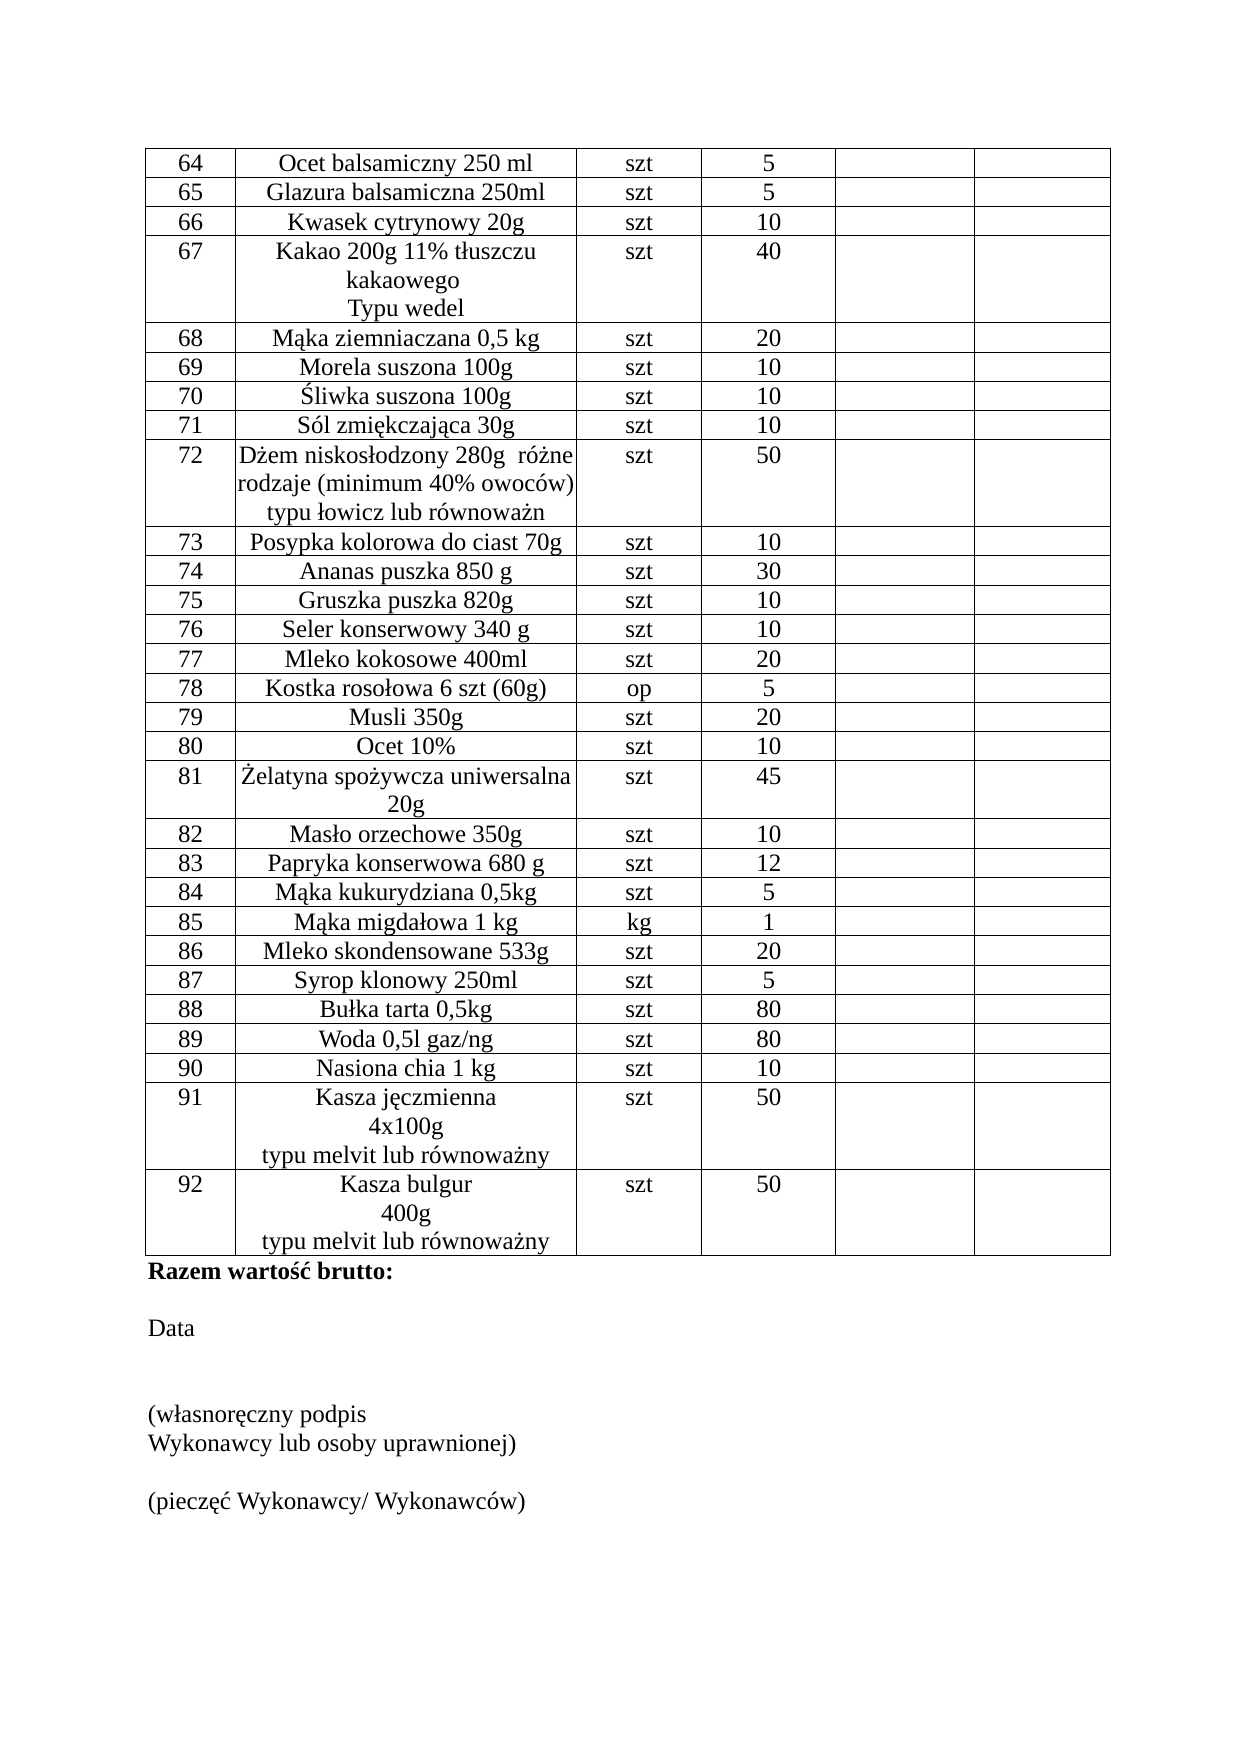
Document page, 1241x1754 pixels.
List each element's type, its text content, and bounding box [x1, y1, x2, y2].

table_cell Ocet balsamiczny 250 ml [236, 149, 576, 177]
table_cell 73 [146, 527, 235, 555]
table_cell 1 [702, 907, 835, 935]
table_cell 67 [146, 236, 235, 322]
table_cell Ocet 10% [236, 732, 576, 760]
table_cell szt [577, 149, 701, 177]
table_cell 90 [146, 1054, 235, 1082]
table_cell [836, 644, 974, 672]
table_cell 10 [702, 382, 835, 410]
table_cell 50 [702, 440, 835, 526]
table_cell [836, 382, 974, 410]
table_cell [836, 703, 974, 731]
table_cell [975, 644, 1110, 672]
table_cell [836, 878, 974, 906]
table_cell 10 [702, 207, 835, 235]
table_cell szt [577, 819, 701, 847]
table_cell [836, 1054, 974, 1082]
table_cell [975, 907, 1110, 935]
table_cell Mąka migdałowa 1 kg [236, 907, 576, 935]
table_cell [836, 849, 974, 877]
table_cell [975, 353, 1110, 381]
table_cell szt [577, 936, 701, 964]
table_cell Morela suszona 100g [236, 353, 576, 381]
table_cell [975, 703, 1110, 731]
table_cell 77 [146, 644, 235, 672]
table_cell Woda 0,5l gaz/ng [236, 1024, 576, 1052]
table_cell Bułka tarta 0,5kg [236, 995, 576, 1023]
table_cell szt [577, 966, 701, 994]
text (pieczęć Wykonawcy/ Wykonawców) [148, 1486, 1093, 1514]
table_cell [836, 207, 974, 235]
table_cell 10 [702, 527, 835, 555]
table_cell [975, 1170, 1110, 1255]
table_cell 69 [146, 353, 235, 381]
table_cell kg [577, 907, 701, 935]
table_cell 83 [146, 849, 235, 877]
table_cell Kasza bulgur 400g typu melvit lub równoważny [236, 1170, 576, 1255]
table_cell 70 [146, 382, 235, 410]
table_cell 20 [702, 936, 835, 964]
table_cell Kasza jęczmienna 4x100g typu melvit lub równoważny [236, 1083, 576, 1168]
table_cell [836, 674, 974, 702]
table_cell 5 [702, 149, 835, 177]
table_cell [975, 382, 1110, 410]
table_cell szt [577, 878, 701, 906]
table_cell [975, 732, 1110, 760]
table_cell szt [577, 644, 701, 672]
table_cell [836, 236, 974, 322]
table_cell 91 [146, 1083, 235, 1168]
table_cell Posypka kolorowa do ciast 70g [236, 527, 576, 555]
table_cell [975, 527, 1110, 555]
table_cell [975, 323, 1110, 351]
table_cell [975, 1054, 1110, 1082]
table_cell 92 [146, 1170, 235, 1255]
table_cell szt [577, 1024, 701, 1052]
table_cell 12 [702, 849, 835, 877]
table_cell Nasiona chia 1 kg [236, 1054, 576, 1082]
table_cell 80 [702, 1024, 835, 1052]
table_cell [975, 849, 1110, 877]
table_cell szt [577, 236, 701, 322]
text Razem wartość brutto: [148, 1256, 1093, 1284]
table_cell szt [577, 1170, 701, 1255]
table_cell Seler konserwowy 340 g [236, 615, 576, 643]
table_cell [836, 178, 974, 206]
table_cell 40 [702, 236, 835, 322]
table_cell [836, 936, 974, 964]
table_cell [975, 1083, 1110, 1168]
table_cell Kakao 200g 11% tłuszczu kakaowego Typu wedel [236, 236, 576, 322]
table_cell szt [577, 703, 701, 731]
table_cell 86 [146, 936, 235, 964]
table_cell 10 [702, 1054, 835, 1082]
table_cell Gruszka puszka 820g [236, 586, 576, 614]
table_cell [836, 966, 974, 994]
table_cell [975, 236, 1110, 322]
table_cell [975, 819, 1110, 847]
table_cell Mleko skondensowane 533g [236, 936, 576, 964]
table_cell szt [577, 411, 701, 439]
table_cell szt [577, 732, 701, 760]
table_cell [836, 586, 974, 614]
table_cell 64 [146, 149, 235, 177]
table_cell [975, 586, 1110, 614]
table_cell Musli 350g [236, 703, 576, 731]
table_cell 5 [702, 966, 835, 994]
table_cell 50 [702, 1170, 835, 1255]
table_cell 80 [702, 995, 835, 1023]
table_cell [975, 440, 1110, 526]
table_cell 5 [702, 878, 835, 906]
table_cell [836, 1024, 974, 1052]
table_cell Śliwka suszona 100g [236, 382, 576, 410]
table_cell 80 [146, 732, 235, 760]
table_cell szt [577, 353, 701, 381]
table_cell [836, 819, 974, 847]
table_cell [836, 1170, 974, 1255]
table_cell op [577, 674, 701, 702]
table_cell szt [577, 849, 701, 877]
table_cell Syrop klonowy 250ml [236, 966, 576, 994]
table_cell 10 [702, 411, 835, 439]
table_cell 5 [702, 178, 835, 206]
table_cell [836, 995, 974, 1023]
table_cell [836, 527, 974, 555]
table_cell [975, 936, 1110, 964]
text (własnoręczny podpis [148, 1399, 1093, 1428]
table_cell Mleko kokosowe 400ml [236, 644, 576, 672]
table_cell [836, 615, 974, 643]
table_cell szt [577, 440, 701, 526]
table_cell Kwasek cytrynowy 20g [236, 207, 576, 235]
table_cell 78 [146, 674, 235, 702]
table_cell szt [577, 586, 701, 614]
table_cell [836, 411, 974, 439]
table_cell szt [577, 556, 701, 584]
table_cell 66 [146, 207, 235, 235]
table_cell [836, 323, 974, 351]
table_cell [975, 149, 1110, 177]
table_cell szt [577, 761, 701, 818]
table_cell [975, 674, 1110, 702]
table_cell Glazura balsamiczna 250ml [236, 178, 576, 206]
table_cell 10 [702, 615, 835, 643]
table_cell 87 [146, 966, 235, 994]
table_cell 81 [146, 761, 235, 818]
table_cell [836, 353, 974, 381]
table_cell szt [577, 527, 701, 555]
table_cell Mąka kukurydziana 0,5kg [236, 878, 576, 906]
table_cell [836, 761, 974, 818]
table_cell [975, 556, 1110, 584]
table_cell szt [577, 995, 701, 1023]
table_cell Sól zmiękczająca 30g [236, 411, 576, 439]
table_cell Kostka rosołowa 6 szt (60g) [236, 674, 576, 702]
table_cell 20 [702, 644, 835, 672]
table_cell 45 [702, 761, 835, 818]
table_cell 30 [702, 556, 835, 584]
table_cell szt [577, 1083, 701, 1168]
text Data [148, 1313, 1093, 1342]
table_cell Dżem niskosłodzony 280g różne rodzaje (minimum 40% owoców) typu łowicz lub równoważn [236, 440, 576, 526]
table_cell [975, 761, 1110, 818]
table_cell Żelatyna spożywcza uniwersalna 20g [236, 761, 576, 818]
table_cell [836, 440, 974, 526]
table_cell 82 [146, 819, 235, 847]
table_cell 72 [146, 440, 235, 526]
table_cell Masło orzechowe 350g [236, 819, 576, 847]
table_cell [975, 207, 1110, 235]
table_cell [836, 149, 974, 177]
table_cell 88 [146, 995, 235, 1023]
table_cell 20 [702, 703, 835, 731]
table_cell [836, 556, 974, 584]
table_cell szt [577, 1054, 701, 1082]
table_cell 76 [146, 615, 235, 643]
table_cell 50 [702, 1083, 835, 1168]
table_cell szt [577, 207, 701, 235]
table_cell Papryka konserwowa 680 g [236, 849, 576, 877]
table_cell 65 [146, 178, 235, 206]
table_cell Ananas puszka 850 g [236, 556, 576, 584]
table_cell [975, 178, 1110, 206]
table_cell 68 [146, 323, 235, 351]
table_cell [975, 411, 1110, 439]
table_cell [975, 966, 1110, 994]
table_cell [836, 907, 974, 935]
table_cell 79 [146, 703, 235, 731]
table_cell 20 [702, 323, 835, 351]
table_cell [836, 732, 974, 760]
table_cell 10 [702, 586, 835, 614]
table_cell 10 [702, 353, 835, 381]
table_cell 5 [702, 674, 835, 702]
table_cell szt [577, 615, 701, 643]
table_cell szt [577, 323, 701, 351]
table_cell Mąka ziemniaczana 0,5 kg [236, 323, 576, 351]
table_cell [975, 1024, 1110, 1052]
table_cell 74 [146, 556, 235, 584]
table_cell 75 [146, 586, 235, 614]
text Wykonawcy lub osoby uprawnionej) [148, 1428, 1093, 1457]
table_cell [975, 878, 1110, 906]
table_cell szt [577, 178, 701, 206]
table_cell 10 [702, 732, 835, 760]
table_cell szt [577, 382, 701, 410]
table_cell [836, 1083, 974, 1168]
table_cell 85 [146, 907, 235, 935]
table_cell [975, 615, 1110, 643]
table_cell 71 [146, 411, 235, 439]
table_cell [975, 995, 1110, 1023]
table_cell 10 [702, 819, 835, 847]
table_cell 89 [146, 1024, 235, 1052]
table_cell 84 [146, 878, 235, 906]
